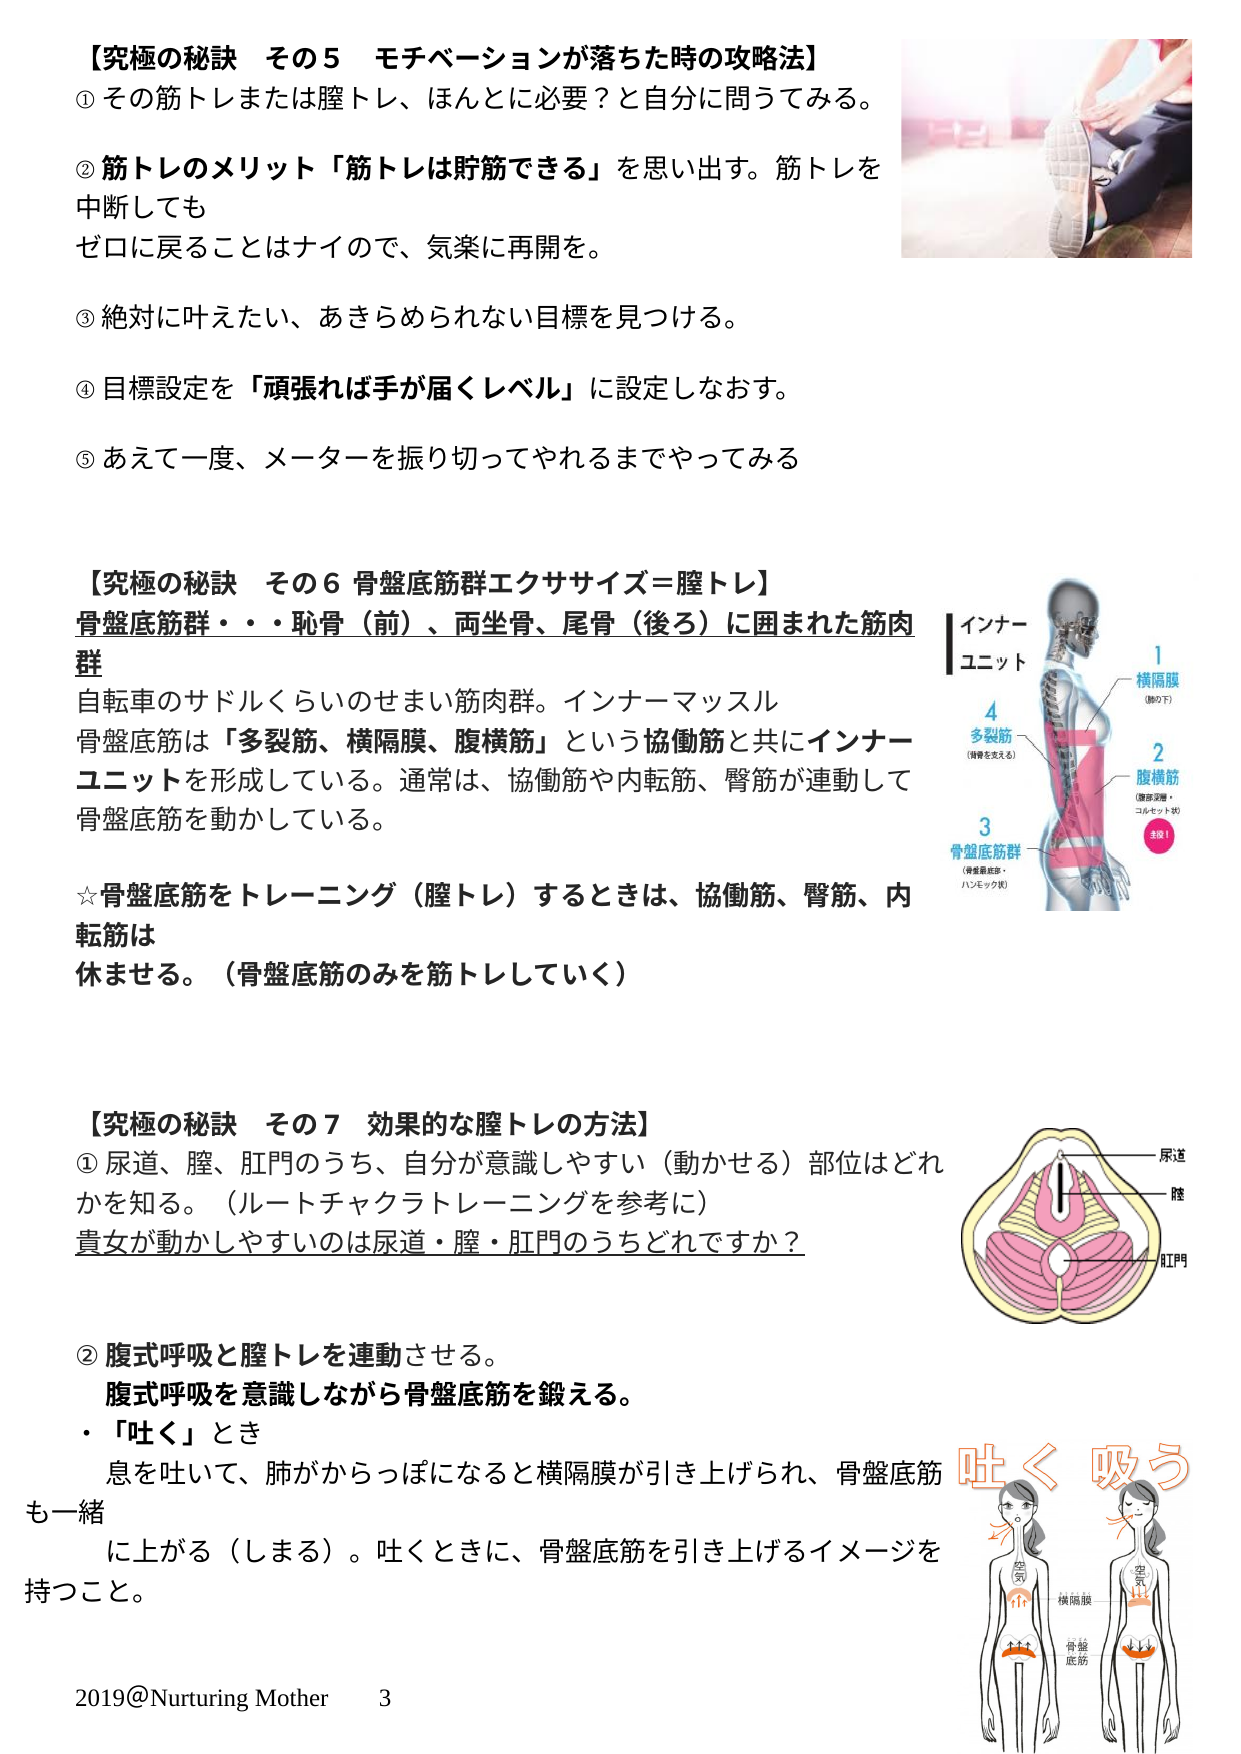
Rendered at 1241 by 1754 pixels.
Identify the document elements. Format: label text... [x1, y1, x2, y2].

text 【究極の秘訣 その６ 骨盤底筋群エクササイズ＝膣トレ】 [75, 562, 1203, 602]
text ・「吐く」とき 息を吐いて、肺がからっぽになると横隔膜が引き上げられ、骨盤底筋も一緒 [24, 1412, 1203, 1530]
picture [961, 1128, 1188, 1324]
text [1193, 147, 1203, 226]
text 【究極の秘訣 その7 効果的な膣トレの方法】 [75, 1103, 1203, 1142]
picture [901, 39, 1193, 258]
picture [932, 573, 1200, 911]
text 【究極の秘訣 その５ モチベーションが落ちた時の攻略法】 [75, 37, 1203, 77]
text 骨盤底筋群・・・恥骨（前）、両坐骨、尾骨（後ろ）に囲まれた筋肉群 [75, 602, 932, 680]
text 貴女が動かしやすいのは尿道・膣・肛門のうちどれですか？ [75, 1221, 961, 1260]
text ☆骨盤底筋をトレーニング（膣トレ）するときは、協働筋、臀筋、内転筋は [75, 874, 1203, 953]
text 腹式呼吸を意識しながら骨盤底筋を鍛える。 [24, 1373, 1203, 1412]
text [1188, 1142, 1203, 1221]
text ゼロに戻ることはナイので、気楽に再開を。 [75, 226, 1203, 265]
text 骨盤底筋は「多裂筋、横隔膜、腹横筋」という協働筋と共にインナーユニットを形成している。通常は、協働筋や内転筋、臀筋が連動して骨盤底筋を動かしている。 [75, 719, 932, 837]
text 自転車のサドルくらいのせまい筋肉群。インナーマッスル [75, 680, 932, 719]
text ③絶対に叶えたい、あきらめられない目標を見つける。 [75, 296, 1203, 335]
text ⑤あえて一度、メーターを振り切ってやれるまでやってみる [75, 437, 1203, 476]
text 休ませる。（骨盤底筋のみを筋トレしていく） [75, 953, 1203, 992]
text ④目標設定を「頑張れば手が届くレベル」に設定しなおす。 [75, 367, 1203, 406]
text [1193, 1530, 1203, 1609]
picture [956, 1439, 1193, 1754]
text ②筋トレのメリット「筋トレは貯筋できる」を思い出す。筋トレを中断しても [75, 147, 901, 226]
text に上がる（しまる）。吐くときに、骨盤底筋を引き上げるイメージを持つこと。 [24, 1530, 956, 1609]
text ②腹式呼吸と膣トレを連動させる。 [75, 1334, 1203, 1373]
text ①その筋トレまたは膣トレ、ほんとに必要？と自分に問うてみる。 [75, 77, 901, 116]
text [1188, 1221, 1203, 1260]
text ①尿道、膣、肛門のうち、自分が意識しやすい（動かせる）部位はどれかを知る。（ルートチャクラトレーニングを参考に） [75, 1142, 961, 1221]
